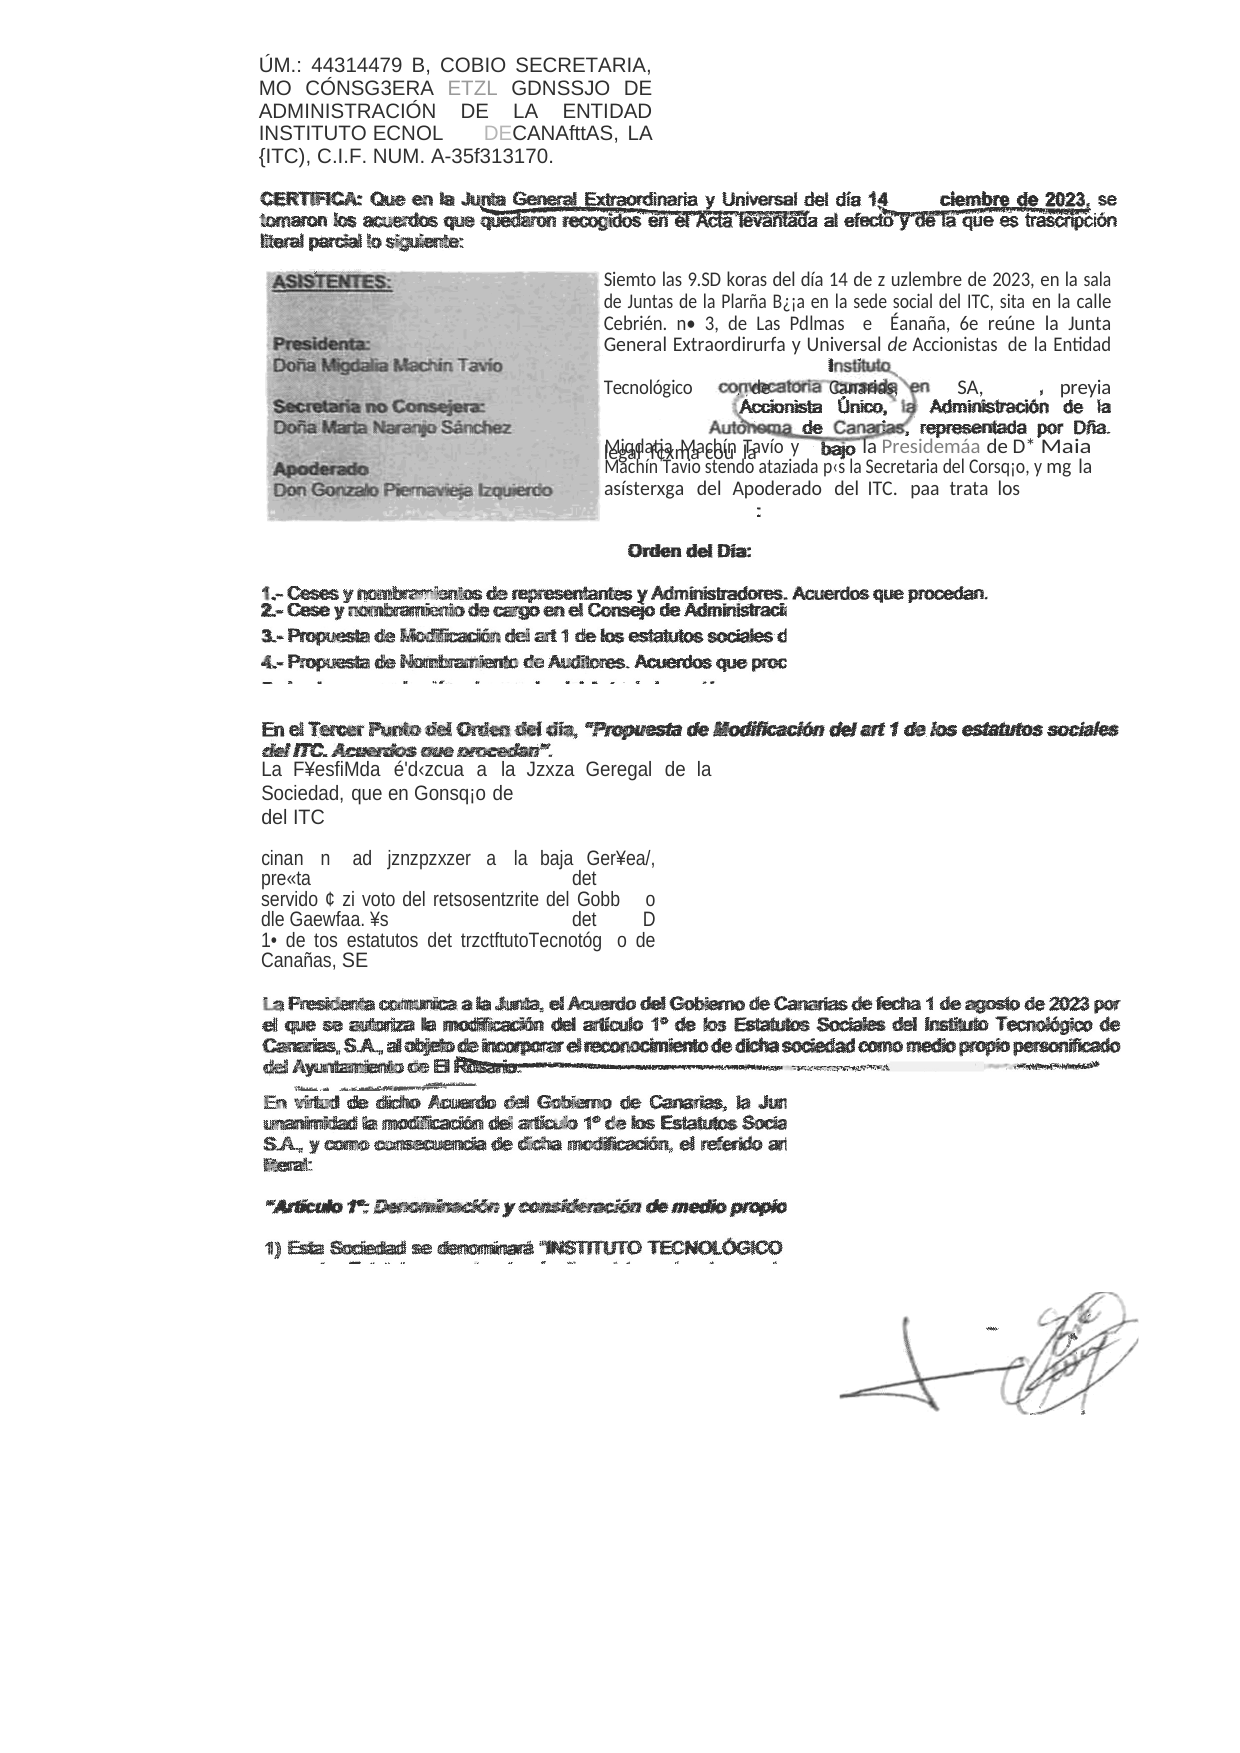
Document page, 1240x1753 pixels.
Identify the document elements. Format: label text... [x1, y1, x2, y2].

text D¢3ÑA CARTA M RAid0 SÁNCHEZ CON D.N.I. NÚM.: 44314479 B, COBIO SECRETARIA, MO CÓNSG3ERA ETZL GDNSSJO DE ADMINISTRACIÓN DE LA ENTIDAD INSTITUTO ECNOL DECANAfttAS, LA {ITC), C.I.F. NUM. A-35f313170. [259, 54, 652, 168]
text La F¥esfiMda é'd‹zcua a la Jzxza Geregal de la Sociedad, que en Gonsq¡o de del ITC [261, 725, 711, 828]
text cinan n ad jznzpzxzer a la baja Ger¥ea/, pre«ta det servido ¢ zi voto del retsosentzrite del Gobb o dle Gaewfaa. ¥s det D 1• de tos estatutos det trzctftutoTecnotóg o de Canañas, SE [261, 848, 655, 972]
